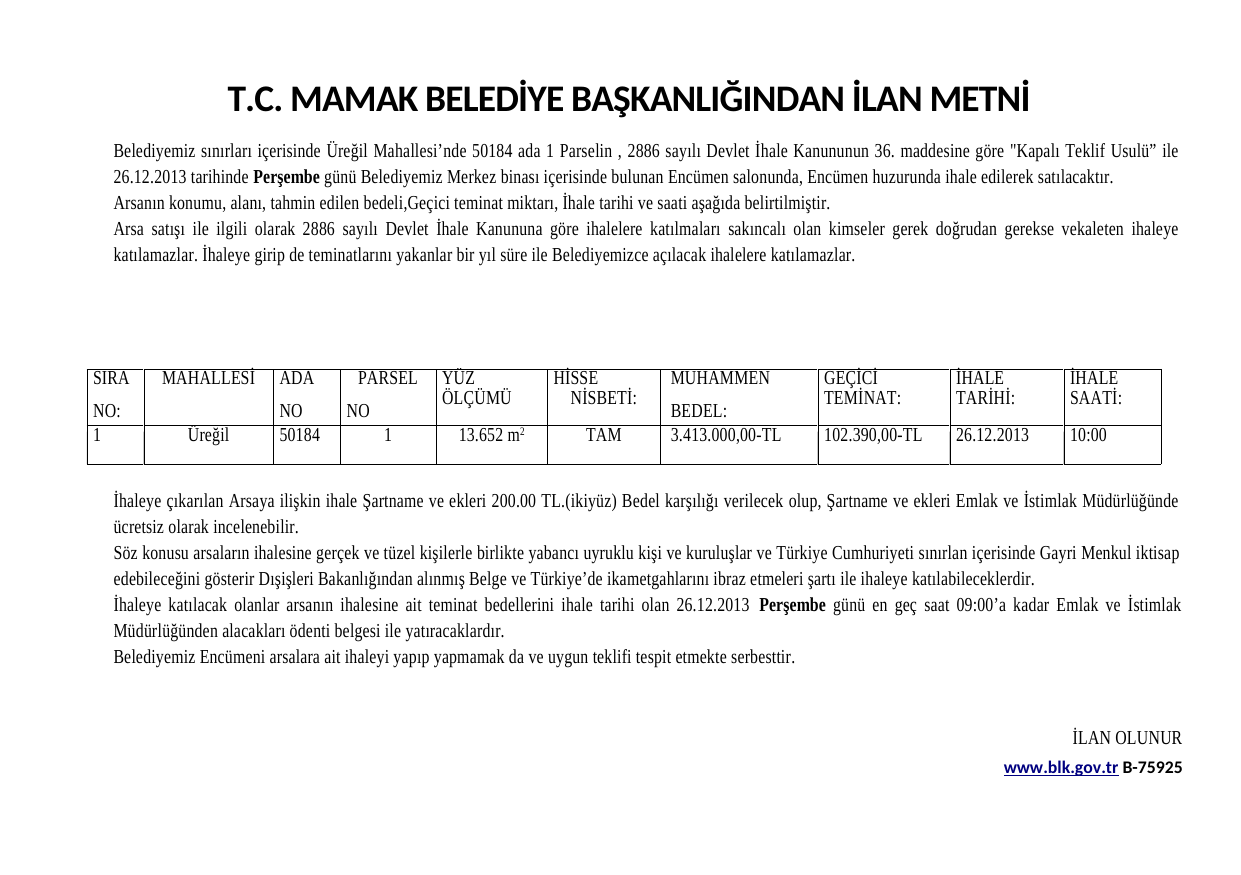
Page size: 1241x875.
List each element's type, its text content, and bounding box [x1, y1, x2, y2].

text Söz konusu arsaların ihalesine gerçek ve tüzel kişilerle birlikte yabancı uyruklu kişi ve kuruluşlar ve Türkiye Cumhuriyeti sınırlan içerisinde Gayri Menkul iktisap edebileceğini gösterir Dışişleri Bakanlığından alınmış Belge ve Türkiye’de ikametgahlarını ibraz etmeleri şartı ile ihaleye katılabileceklerdir. [113, 539, 1182, 591]
text İhaleye katılacak olanlar arsanın ihalesine ait teminat bedellerini ihale tarihi olan 26.12.2013 Perşembe günü en geç saat 09:00’a kadar Emlak ve İstimlak Müdürlüğünden alacakları ödenti belgesi ile yatıracaklardır. [113, 591, 1182, 643]
text Belediyemiz sınırları içerisinde Üreğil Mahallesi’nde 50184 ada 1 Parselin , 2886 sayılı Devlet İhale Kanununun 36. maddesine göre "Kapalı Teklif Usulü” ile 26.12.2013 tarihinde Perşembe günü Belediyemiz Merkez binası içerisinde bulunan Encümen salonunda, Encümen huzurunda ihale edilerek satılacaktır. [113, 137, 1182, 189]
table_cell 26.12.2013 [951, 426, 1063, 464]
table_cell 1 [88, 426, 143, 464]
table_header MUHAMMEN BEDEL: [661, 370, 817, 425]
table_cell 3.413.000,00-TL [661, 426, 817, 464]
table_cell 10:00 [1065, 426, 1161, 464]
table_cell 50184 [274, 426, 340, 464]
text Arsanın konumu, alanı, tahmin edilen bedeli,Geçici teminat miktarı, İhale tarihi ve saati aşağıda belirtilmiştir. [113, 189, 1187, 215]
table_cell 102.390,00-TL [819, 426, 949, 464]
table_header SIRA NO: [88, 370, 143, 425]
table_header GEÇİCİ TEMİNAT: [819, 370, 949, 425]
table_cell TAM [548, 445, 660, 464]
table_header ADA NO [274, 370, 340, 425]
table_header MAHALLESİ [145, 389, 273, 425]
table_header İHALE SAATİ: [1065, 370, 1161, 425]
text İLAN OLUNUR www.blk.gov.tr B-75925 [113, 721, 1182, 779]
table_cell 1 [341, 445, 436, 464]
subtitle T.C. MAMAK BELEDİYE BAŞKANLIĞINDAN İLAN METNİ [86, 81, 1172, 119]
text Arsa satışı ile ilgili olarak 2886 sayılı Devlet İhale Kanununa göre ihalelere katılmaları sakıncalı olan kimseler gerek doğrudan gerekse vekaleten ihaleye katılamazlar. İhaleye girip de teminatlarını yakanlar bir yıl süre ile Belediyemizce açılacak ihalelere katılamazlar. [113, 215, 1182, 267]
table_cell 13.652 m2 [437, 426, 547, 464]
text İhaleye çıkarılan Arsaya ilişkin ihale Şartname ve ekleri 200.00 TL.(ikiyüz) Bedel karşılığı verilecek olup, Şartname ve ekleri Emlak ve İstimlak Müdürlüğünde ücretsiz olarak incelenebilir. [113, 487, 1182, 539]
table_header HİSSE NİSBETİ: [548, 408, 660, 425]
table_cell Üreğil [145, 445, 273, 464]
table_header YÜZ ÖLÇÜMÜ [437, 370, 547, 425]
table_header PARSEL NO [341, 389, 436, 425]
text Belediyemiz Encümeni arsalara ait ihaleyi yapıp yapmamak da ve uygun teklifi tespit etmekte serbesttir. [113, 643, 1187, 669]
table_header İHALE TARİHİ: [951, 370, 1063, 425]
